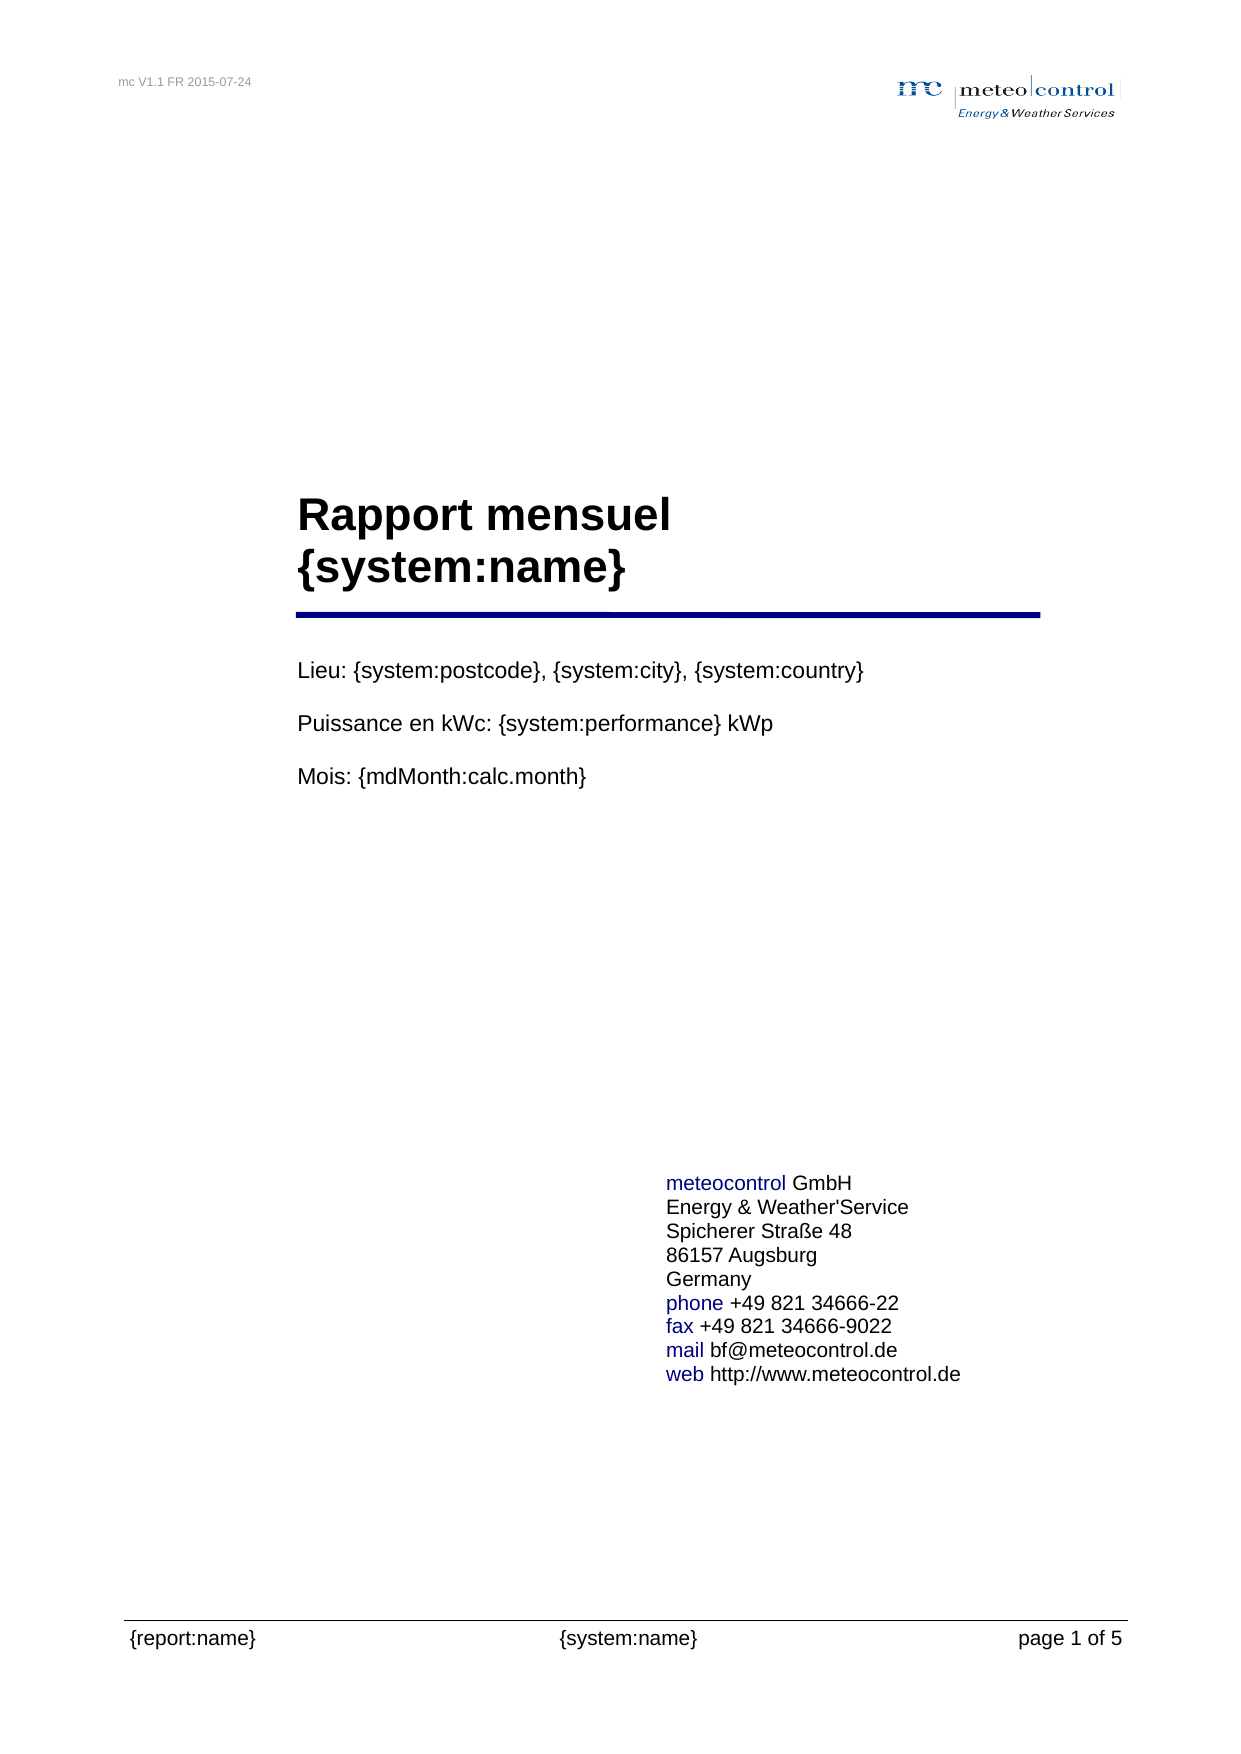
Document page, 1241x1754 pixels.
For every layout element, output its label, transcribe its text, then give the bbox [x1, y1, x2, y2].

text fax +49 821 34666-9022 [666, 1314, 1122, 1338]
text Germany [666, 1266, 1122, 1290]
text web http://www.meteocontrol.de [666, 1362, 1122, 1386]
text mail bf@meteocontrol.de [666, 1338, 1122, 1362]
text 86157 Augsburg [666, 1242, 1122, 1266]
text Spicherer Straße 48 [666, 1218, 1122, 1242]
picture [897, 75, 1121, 119]
text Lieu: {system:postcode}, {system:city}, {system:country} [297, 657, 1122, 684]
text phone +49 821 34666-22 [666, 1290, 1122, 1314]
text Energy & Weather'Service [666, 1194, 1122, 1218]
text meteocontrol GmbH [666, 1171, 1122, 1194]
text Puissance en kWc: {system:performance} kWp Mois: {mdMonth:calc.month} [297, 710, 1122, 789]
text {system:name} [297, 540, 1122, 592]
text Rapport mensuel [297, 487, 1122, 540]
